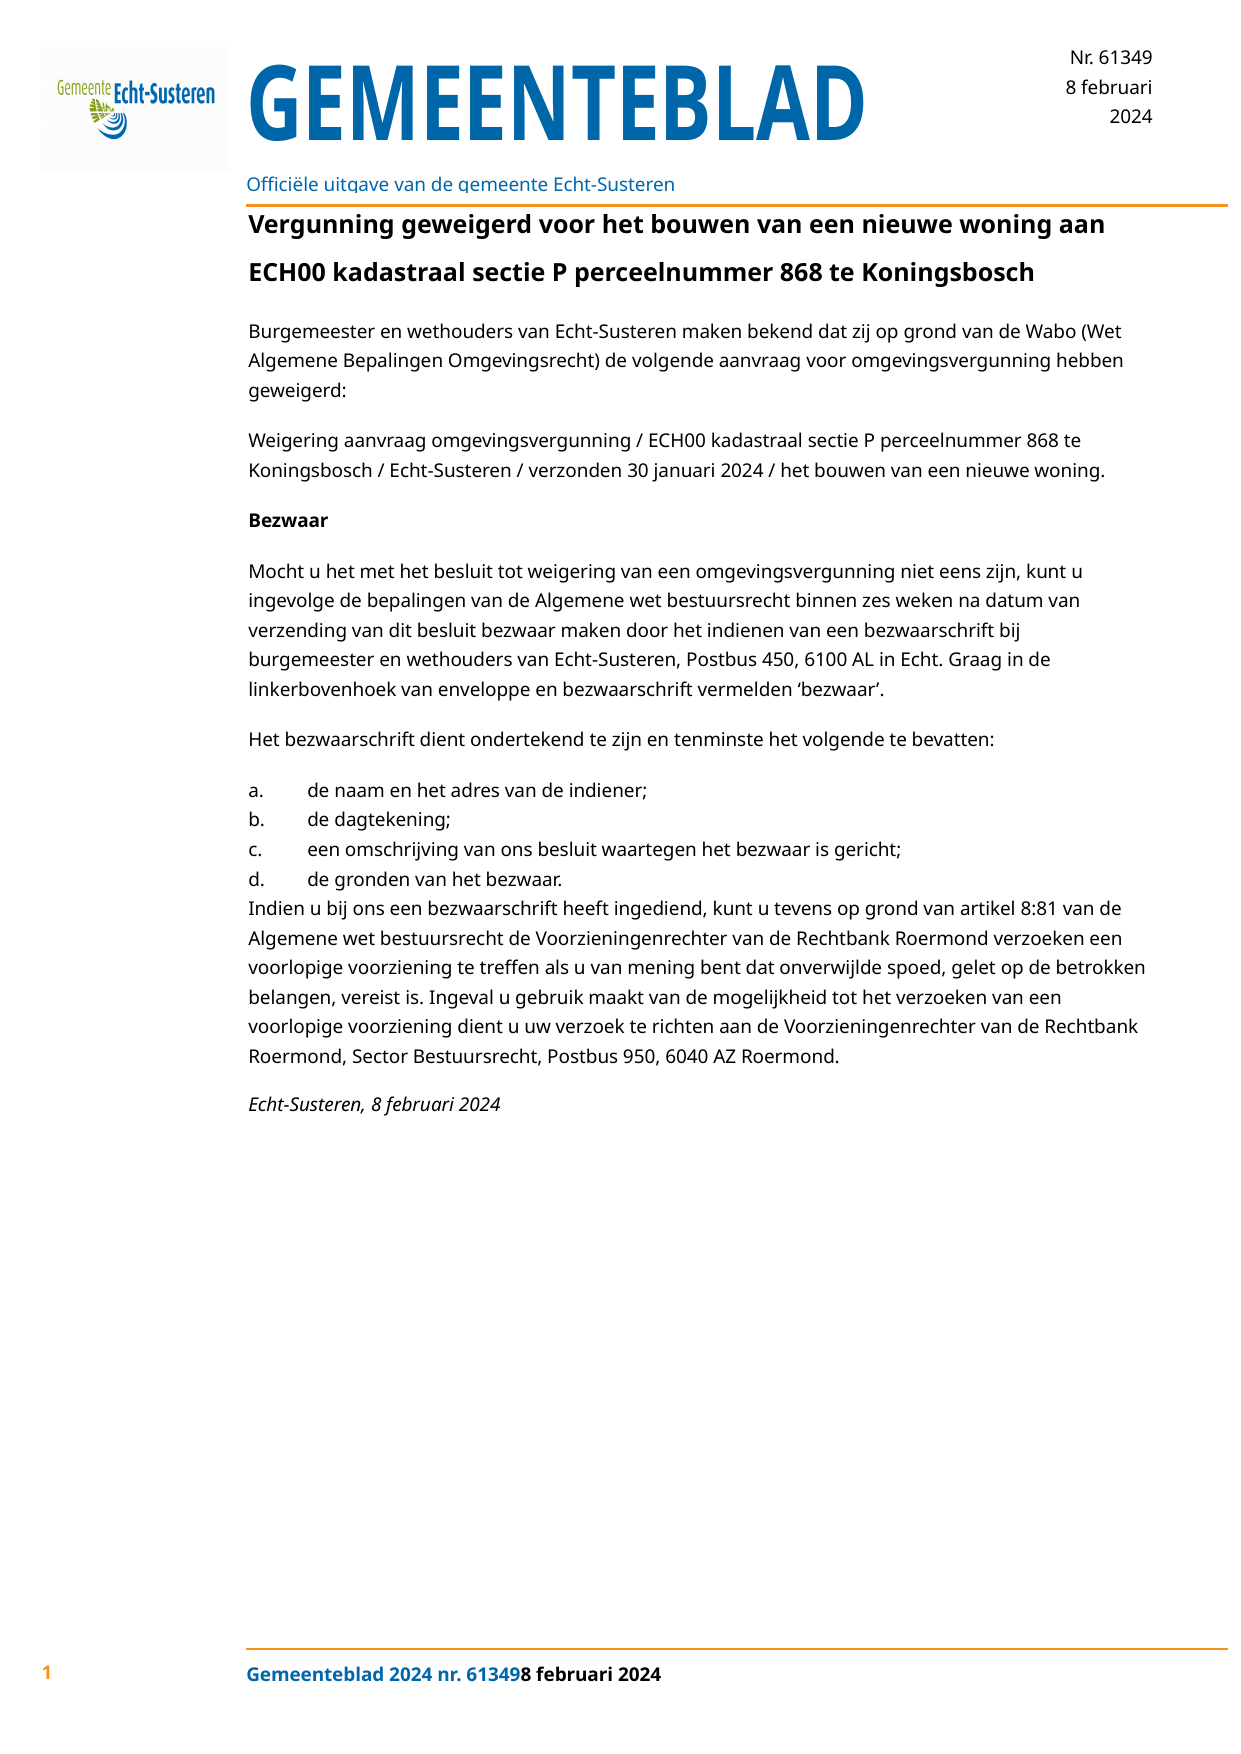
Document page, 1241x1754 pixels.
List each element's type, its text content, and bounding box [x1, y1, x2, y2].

list de gronden van het bezwaar. [248, 866, 1152, 892]
text Indien u bij ons een bezwaarschrift heeft ingediend, kunt u tevens op grond van artikel 8:81 van de Algemene wet bestuursrecht de Voorzieningenrechter van de Rechtbank Roermond verzoeken een voorlopige voorziening te treffen als u van mening bent dat onverwijlde spoed, gelet op de betrokken belangen, vereist is. Ingeval u gebruik maakt van de mogelijkheid tot het verzoeken van een voorlopige voorziening dient u uw verzoek te richten aan de Voorzieningenrechter van de Rechtbank Roermond, Sector Bestuursrecht, Postbus 950, 6040 AZ Roermond. [248, 895, 1152, 1069]
list de naam en het adres van de indiener; [248, 777, 1152, 803]
text Echt-Susteren, 8 februari 2024 [248, 1091, 1152, 1117]
list een omschrijving van ons besluit waartegen het bezwaar is gericht; [248, 836, 1152, 862]
text Mocht u het met het besluit tot weigering van een omgevingsvergunning niet eens zijn, kunt u ingevolge de bepalingen van de Algemene wet bestuursrecht binnen zes weken na datum van verzending van dit besluit bezwaar maken door het indienen van een bezwaarschrift bij burgemeester en wethouders van Echt-Susteren, Postbus 450, 6100 AL in Echt. Graag in de linkerbovenhoek van enveloppe en bezwaarschrift vermelden ‘bezwaar’. [248, 558, 1152, 702]
picture [41, 47, 231, 172]
text Het bezwaarschrift dient ondertekend te zijn en tenminste het volgende te bevatten: [248, 727, 1152, 752]
text Bezwaar [248, 507, 1152, 533]
text Burgemeester en wethouders van Echt-Susteren maken bekend dat zij op grond van de Wabo (Wet Algemene Bepalingen Omgevingsrecht) de volgende aanvraag voor omgevingsvergunning hebben geweigerd: [248, 318, 1152, 403]
text Weigering aanvraag omgevingsvergunning / ECH00 kadastraal sectie P perceelnummer 868 te Koningsbosch / Echt-Susteren / verzonden 30 januari 2024 / het bouwen van een nieuwe woning. [248, 427, 1152, 483]
text Vergunning geweigerd voor het bouwen van een nieuwe woning aan ECH00 kadastraal sectie P perceelnummer 868 te Koningsbosch [248, 207, 1152, 288]
list de dagtekening; [248, 807, 1152, 832]
